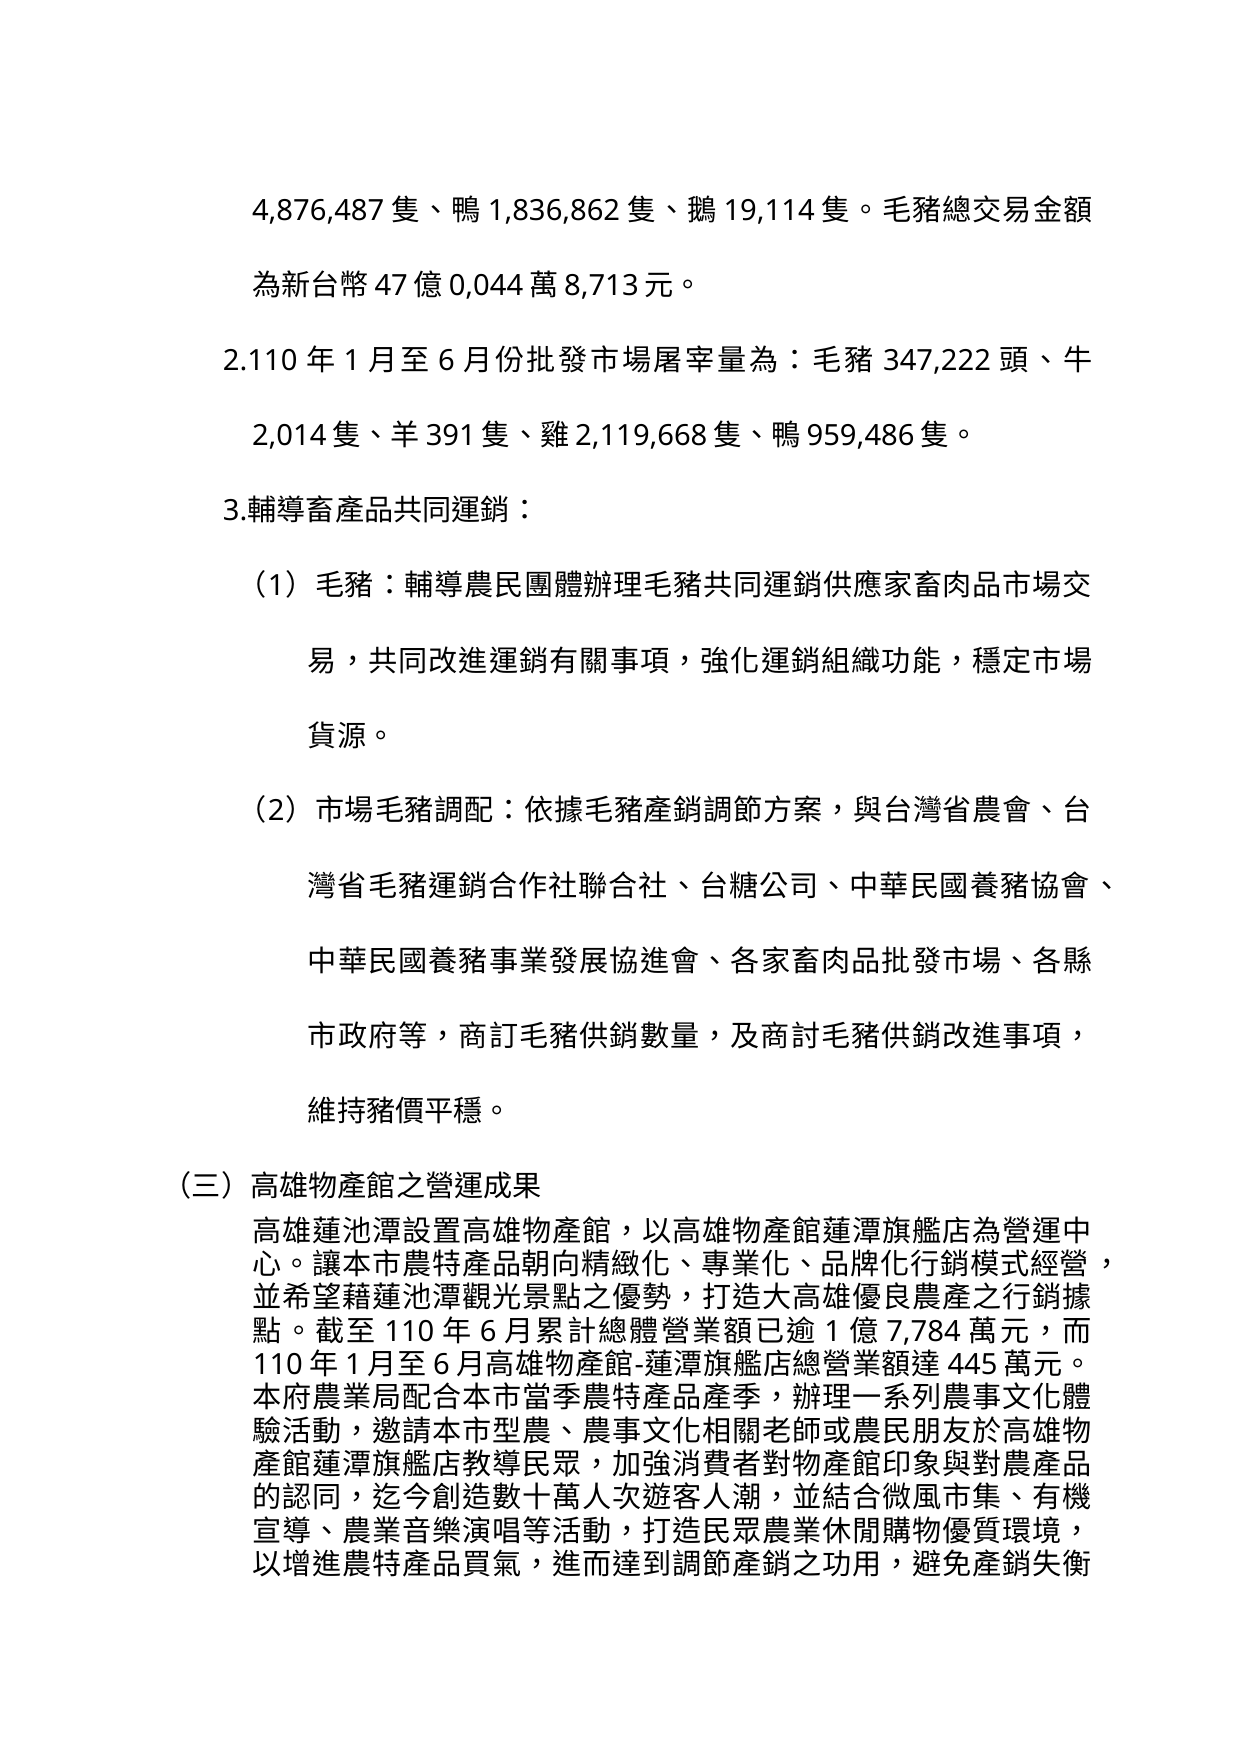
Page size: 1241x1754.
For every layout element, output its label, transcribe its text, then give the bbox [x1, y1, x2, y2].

text 3.輔導畜產品共同運銷： [223, 464, 1092, 539]
text 4,876,487隻、鴨1,836,862隻、鵝19,114隻。毛豬總交易金額為新台幣47億0,044萬8,713元。 [223, 164, 1092, 314]
text （1）毛豬：輔導農民團體辦理毛豬共同運銷供應家畜肉品市場交易，共同改進運銷有關事項，強化運銷組織功能，穩定市場貨源。 [238, 539, 1092, 764]
text （2）市場毛豬調配：依據毛豬產銷調節方案，與台灣省農會、台灣省毛豬運銷合作社聯合社、台糖公司、中華民國養豬協會、中華民國養豬事業發展協進會、各家畜肉品批發市場、各縣市政府等，商訂毛豬供銷數量，及商討毛豬供銷改進事項，維持豬價平穩。 [238, 764, 1092, 1139]
text 2.110年1月至6月份批發市場屠宰量為：毛豬347,222頭、牛2,014隻、羊391隻、雞2,119,668隻、鴨959,486隻。 [223, 314, 1092, 464]
text 高雄蓮池潭設置高雄物產館，以高雄物產館蓮潭旗艦店為營運中心。讓本市農特產品朝向精緻化、專業化、品牌化行銷模式經營，並希望藉蓮池潭觀光景點之優勢，打造大高雄優良農產之行銷據點。截至110年6月累計總體營業額已逾1億7,784萬元，而110年1月至6月高雄物產館-蓮潭旗艦店總營業額達445萬元。本府農業局配合本市當季農特產品產季，辦理一系列農事文化體驗活動，邀請本市型農、農事文化相關老師或農民朋友於高雄物產館蓮潭旗艦店教導民眾，加強消費者對物產館印象與對農產品的認同，迄今創造數十萬人次遊客人潮，並結合微風市集、有機宣導、農業音樂演唱等活動，打造民眾農業休閒購物優質環境，以增進農特產品買氣，進而達到調節產銷之功用，避免產銷失衡發生，有助價格穩定，也藉由活動帶動高雄物產館蓮潭旗艦店相關農特產品銷售與通路擴展。 [253, 1214, 1092, 1581]
text （三）高雄物產館之營運成果 [162, 1139, 1092, 1214]
